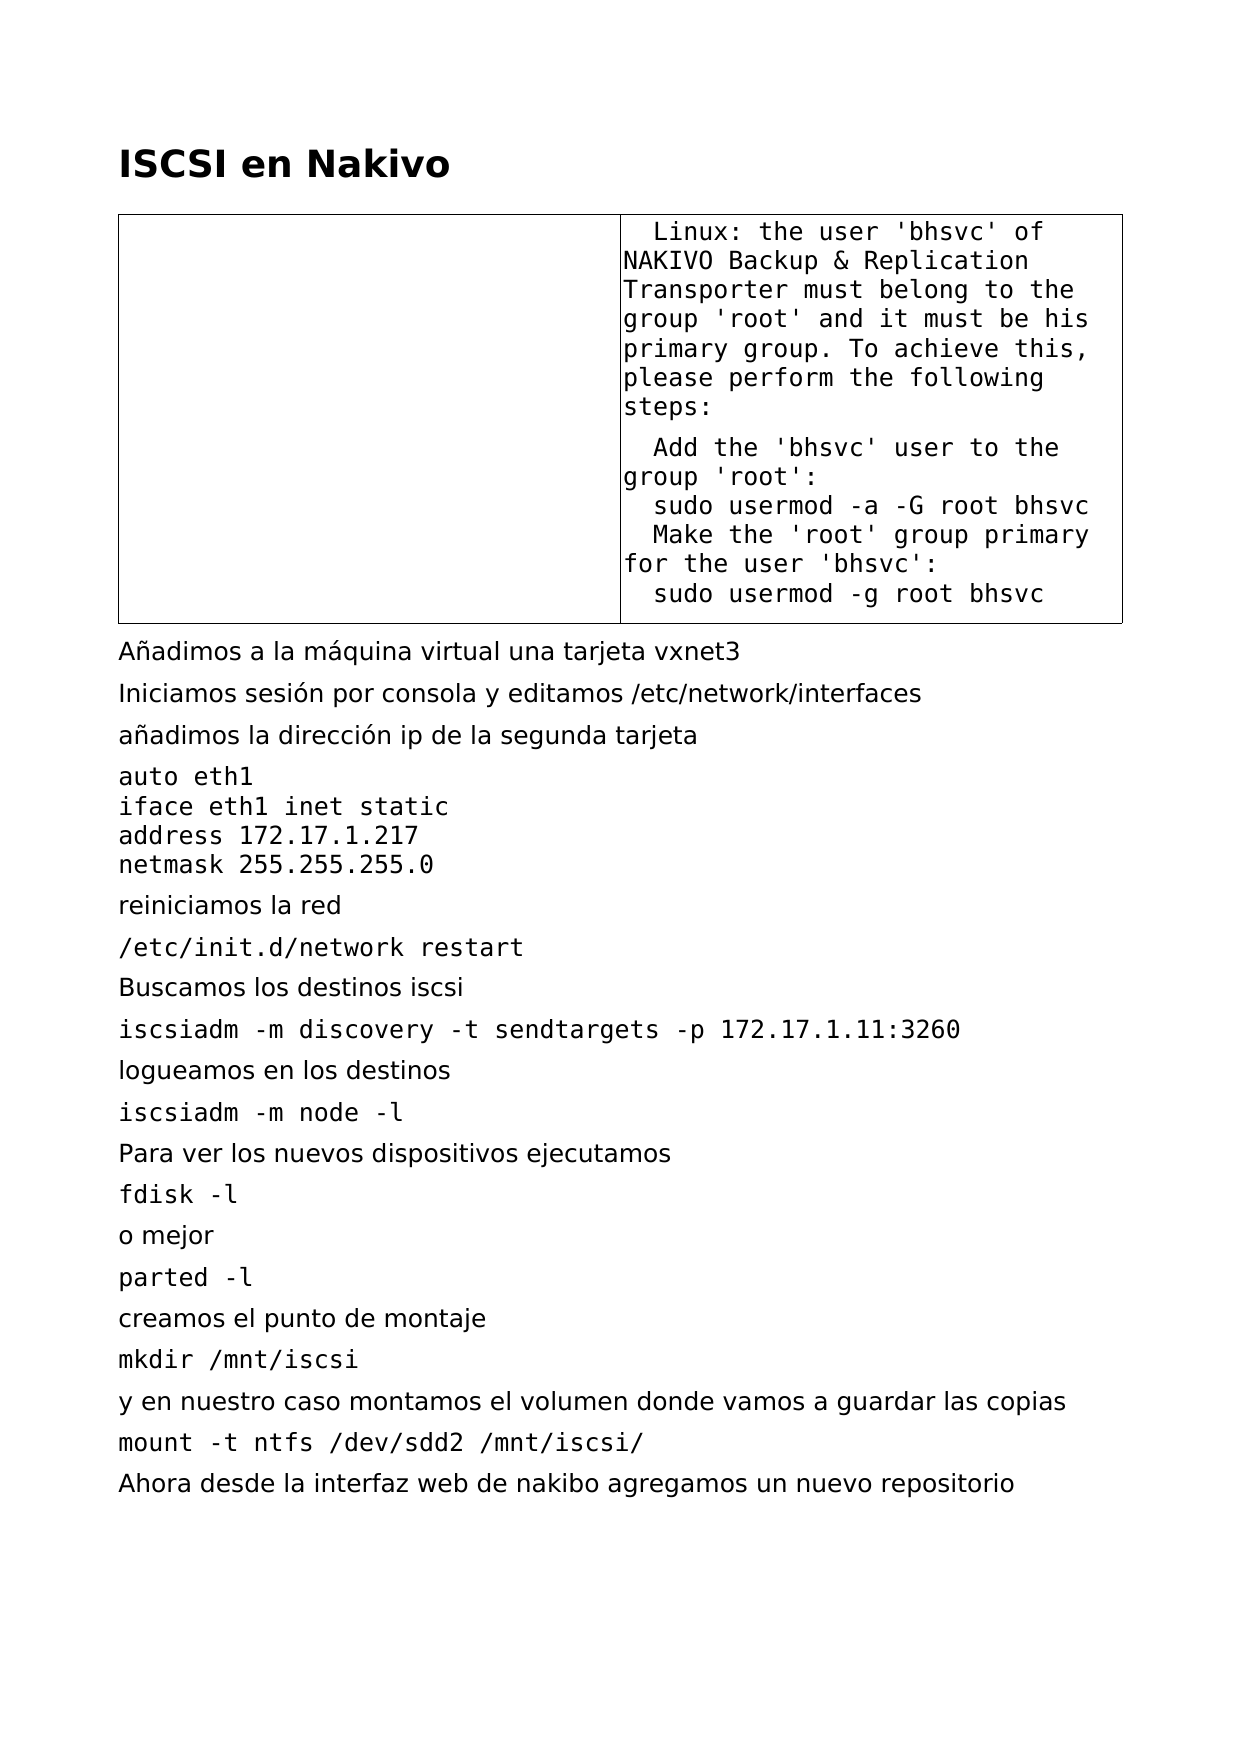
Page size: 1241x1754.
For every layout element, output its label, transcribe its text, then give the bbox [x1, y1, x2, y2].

text Iniciamos sesión por consola y editamos /etc/network/interfaces [118, 679, 1122, 708]
subtitle ISCSI en Nakivo [118, 143, 1122, 187]
text mkdir /mnt/iscsi [118, 1346, 1122, 1375]
text Ahora desde la interfaz web de nakibo agregamos un nuevo repositorio [118, 1469, 1122, 1498]
table_header Linux: the user 'bhsvc' of NAKIVO Backup & Replication Transporter must belong to the group 'root' and it must be his primary group. To achieve this, please perform the following steps: Add the 'bhsvc' user to the group 'root': sudo usermod -a -G root bhsvc Make the 'root' group primary for the user 'bhsvc': sudo usermod -g root bhsvc [621, 215, 1122, 623]
text Añadimos a la máquina virtual una tarjeta vxnet3 [118, 638, 1122, 667]
text fdisk -l [118, 1181, 1122, 1210]
text y en nuestro caso montamos el volumen donde vamos a guardar las copias [118, 1387, 1122, 1416]
text mount -t ntfs /dev/sdd2 /mnt/iscsi/ [118, 1428, 1122, 1457]
text logueamos en los destinos [118, 1056, 1122, 1085]
table_header [119, 215, 620, 623]
text /etc/init.d/network restart [118, 933, 1122, 962]
text o mejor [118, 1221, 1122, 1251]
text auto eth1 iface eth1 inet static address 172.17.1.217 netmask 255.255.255.0 [118, 763, 1122, 879]
text Para ver los nuevos dispositivos ejecutamos [118, 1139, 1122, 1168]
text añadimos la dirección ip de la segunda tarjeta [118, 721, 1122, 750]
text reiniciamos la red [118, 891, 1122, 920]
text iscsiadm -m node -l [118, 1098, 1122, 1127]
text parted -l [118, 1263, 1122, 1292]
text Buscamos los destinos iscsi [118, 974, 1122, 1003]
text iscsiadm -m discovery -t sendtargets -p 172.17.1.11:3260 [118, 1015, 1122, 1044]
text creamos el punto de montaje [118, 1304, 1122, 1333]
